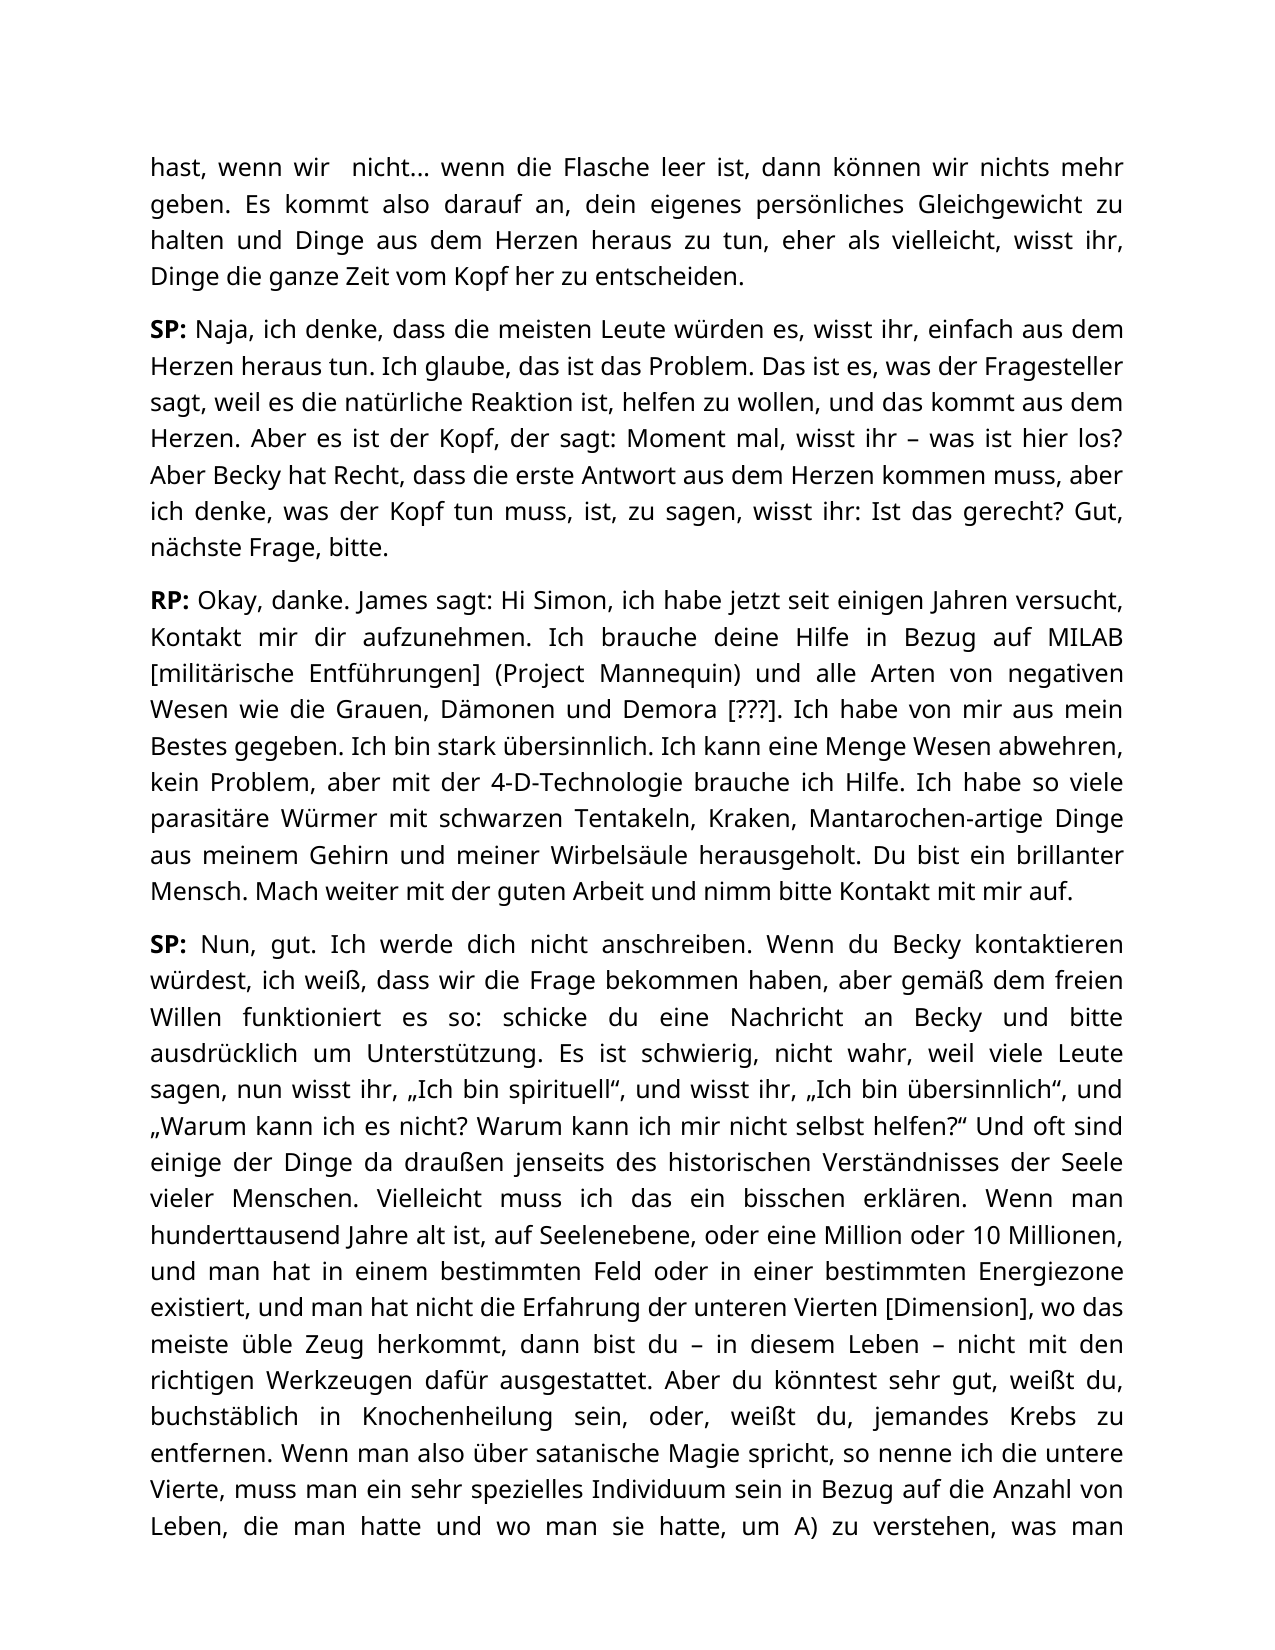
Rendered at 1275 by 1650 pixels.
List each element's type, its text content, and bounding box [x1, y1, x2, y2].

text SP: Nun, gut. Ich werde dich nicht anschreiben. Wenn du Becky kontaktieren würdest, ich weiß, dass wir die Frage bekommen haben, aber gemäß dem freien Willen funktioniert es so: schicke du eine Nachricht an Becky und bitte ausdrücklich um Unterstützung. Es ist schwierig, nicht wahr, weil viele Leute sagen, nun wisst ihr, „Ich bin spirituell“, und wisst ihr, „Ich bin übersinnlich“, und „Warum kann ich es nicht? Warum kann ich mir nicht selbst helfen?“ Und oft sind einige der Dinge da draußen jenseits des historischen Verständnisses der Seele vieler Menschen. Vielleicht muss ich das ein bisschen erklären. Wenn man hunderttausend Jahre alt ist, auf Seelenebene, oder eine Million oder 10 Millionen, und man hat in einem bestimmten Feld oder in einer bestimmten Energiezone existiert, und man hat nicht die Erfahrung der unteren Vierten [Dimension], wo das meiste üble Zeug herkommt, dann bist du – in diesem Leben – nicht mit den richtigen Werkzeugen dafür ausgestattet. Aber du könntest sehr gut, weißt du, buchstäblich in Knochenheilung sein, oder, weißt du, jemandes Krebs zu entfernen. Wenn man also über satanische Magie spricht, so nenne ich die untere Vierte, muss man ein sehr spezielles Individuum sein in Bezug auf die Anzahl von Leben, die man hatte und wo man sie hatte, um A) zu verstehen, was man [150, 926, 1125, 1542]
text hast, wenn wir nicht... wenn die Flasche leer ist, dann können wir nichts mehr geben. Es kommt also darauf an, dein eigenes persönliches Gleichgewicht zu halten und Dinge aus dem Herzen heraus zu tun, eher als vielleicht, wisst ihr, Dinge die ganze Zeit vom Kopf her zu entscheiden. [150, 150, 1125, 293]
text SP: Naja, ich denke, dass die meisten Leute würden es, wisst ihr, einfach aus dem Herzen heraus tun. Ich glaube, das ist das Problem. Das ist es, was der Fragesteller sagt, weil es die natürliche Reaktion ist, helfen zu wollen, und das kommt aus dem Herzen. Aber es ist der Kopf, der sagt: Moment mal, wisst ihr – was ist hier los? Aber Becky hat Recht, dass die erste Antwort aus dem Herzen kommen muss, aber ich denke, was der Kopf tun muss, ist, zu sagen, wisst ihr: Ist das gerecht? Gut, nächste Frage, bitte. [150, 312, 1125, 564]
text RP: Okay, danke. James sagt: Hi Simon, ich habe jetzt seit einigen Jahren versucht, Kontakt mir dir aufzunehmen. Ich brauche deine Hilfe in Bezug auf MILAB [militärische Entführungen] (Project Mannequin) und alle Arten von negativen Wesen wie die Grauen, Dämonen und Demora [???]. Ich habe von mir aus mein Bestes gegeben. Ich bin stark übersinnlich. Ich kann eine Menge Wesen abwehren, kein Problem, aber mit der 4-D-Technologie brauche ich Hilfe. Ich habe so viele parasitäre Würmer mit schwarzen Tentakeln, Kraken, Mantarochen-artige Dinge aus meinem Gehirn und meiner Wirbelsäule herausgeholt. Du bist ein brillanter Mensch. Mach weiter mit der guten Arbeit und nimm bitte Kontakt mit mir auf. [150, 583, 1125, 908]
